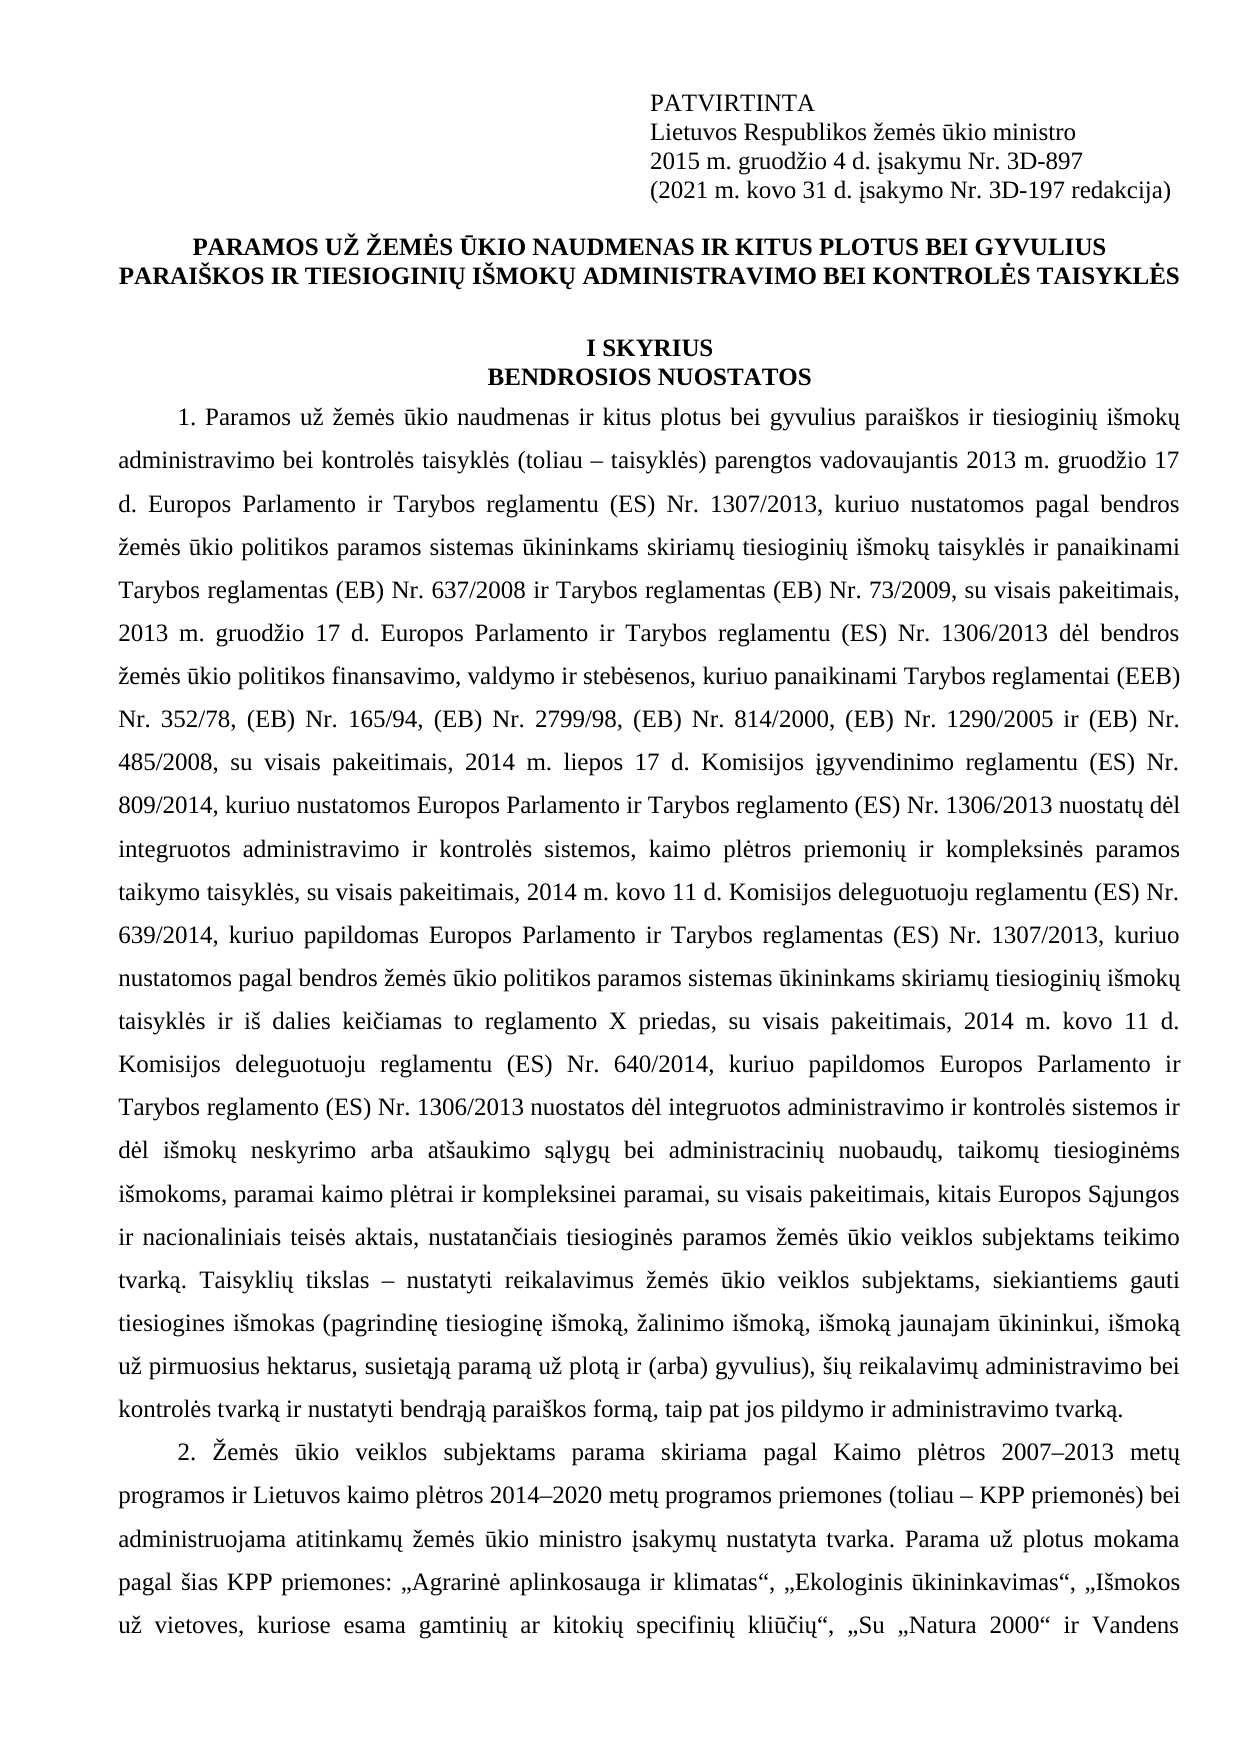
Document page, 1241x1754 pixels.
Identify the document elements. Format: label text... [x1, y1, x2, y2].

text I SKYRIUS [118, 333, 1181, 362]
text PATVIRTINTA [515, 88, 1181, 117]
text Lietuvos Respublikos žemės ūkio ministro [650, 117, 1181, 146]
text 2. Žemės ūkio veiklos subjektams parama skiriama pagal Kaimo plėtros 2007–2013 metų programos ir Lietuvos kaimo plėtros 2014–2020 metų programos priemones (toliau – KPP priemonės) bei administruojama atitinkamų žemės ūkio ministro įsakymų nustatyta tvarka. Parama už plotus mokama pagal šias KPP priemones: „Agrarinė aplinkosauga ir klimatas“, „Ekologinis ūkininkavimas“, „Išmokos už vietoves, kuriose esama gamtinių ar kitokių specifinių kliūčių“, „Su „Natura 2000“ ir Vandens [118, 1437, 1181, 1639]
text BENDROSIOS NUOSTATOS [118, 362, 1181, 390]
text PARAMOS UŽ ŽEMĖS ŪKIO NAUDMENAS IR KITUS PLOTUS BEI GYVULIUS PARAIŠKOS IR TIESIOGINIŲ IŠMOKŲ ADMINISTRAVIMO BEI KONTROLĖS TAISYKLĖS [118, 232, 1181, 290]
text 1. Paramos už žemės ūkio naudmenas ir kitus plotus bei gyvulius paraiškos ir tiesioginių išmokų administravimo bei kontrolės taisyklės (toliau – taisyklės) parengtos vadovaujantis 2013 m. gruodžio 17 d. Europos Parlamento ir Tarybos reglamentu (ES) Nr. 1307/2013, kuriuo nustatomos pagal bendros žemės ūkio politikos paramos sistemas ūkininkams skiriamų tiesioginių išmokų taisyklės ir panaikinami Tarybos reglamentas (EB) Nr. 637/2008 ir Tarybos reglamentas (EB) Nr. 73/2009, su visais pakeitimais, 2013 m. gruodžio 17 d. Europos Parlamento ir Tarybos reglamentu (ES) Nr. 1306/2013 dėl bendros žemės ūkio politikos finansavimo, valdymo ir stebėsenos, kuriuo panaikinami Tarybos reglamentai (EEB) Nr. 352/78, (EB) Nr. 165/94, (EB) Nr. 2799/98, (EB) Nr. 814/2000, (EB) Nr. 1290/2005 ir (EB) Nr. 485/2008, su visais pakeitimais, 2014 m. liepos 17 d. Komisijos įgyvendinimo reglamentu (ES) Nr. 809/2014, kuriuo nustatomos Europos Parlamento ir Tarybos reglamento (ES) Nr. 1306/2013 nuostatų dėl integruotos administravimo ir kontrolės sistemos, kaimo plėtros priemonių ir kompleksinės paramos taikymo taisyklės, su visais pakeitimais, 2014 m. kovo 11 d. Komisijos deleguotuoju reglamentu (ES) Nr. 639/2014, kuriuo papildomas Europos Parlamento ir Tarybos reglamentas (ES) Nr. 1307/2013, kuriuo nustatomos pagal bendros žemės ūkio politikos paramos sistemas ūkininkams skiriamų tiesioginių išmokų taisyklės ir iš dalies keičiamas to reglamento X priedas, su visais pakeitimais, 2014 m. kovo 11 d. Komisijos deleguotuoju reglamentu (ES) Nr. 640/2014, kuriuo papildomos Europos Parlamento ir Tarybos reglamento (ES) Nr. 1306/2013 nuostatos dėl integruotos administravimo ir kontrolės sistemos ir dėl išmokų neskyrimo arba atšaukimo sąlygų bei administracinių nuobaudų, taikomų tiesioginėms išmokoms, paramai kaimo plėtrai ir kompleksinei paramai, su visais pakeitimais, kitais Europos Sąjungos ir nacionaliniais teisės aktais, nustatančiais tiesioginės paramos žemės ūkio veiklos subjektams teikimo tvarką. Taisyklių tikslas – nustatyti reikalavimus žemės ūkio veiklos subjektams, siekiantiems gauti tiesiogines išmokas (pagrindinę tiesioginę išmoką, žalinimo išmoką, išmoką jaunajam ūkininkui, išmoką už pirmuosius hektarus, susietąją paramą už plotą ir (arba) gyvulius), šių reikalavimų administravimo bei kontrolės tvarką ir nustatyti bendrąją paraiškos formą, taip pat jos pildymo ir administravimo tvarką. [118, 402, 1181, 1423]
text 2015 m. gruodžio 4 d. įsakymu Nr. 3D-897 [650, 146, 1181, 175]
text (2021 m. kovo 31 d. įsakymo Nr. 3D-197 redakcija) [650, 175, 1181, 203]
